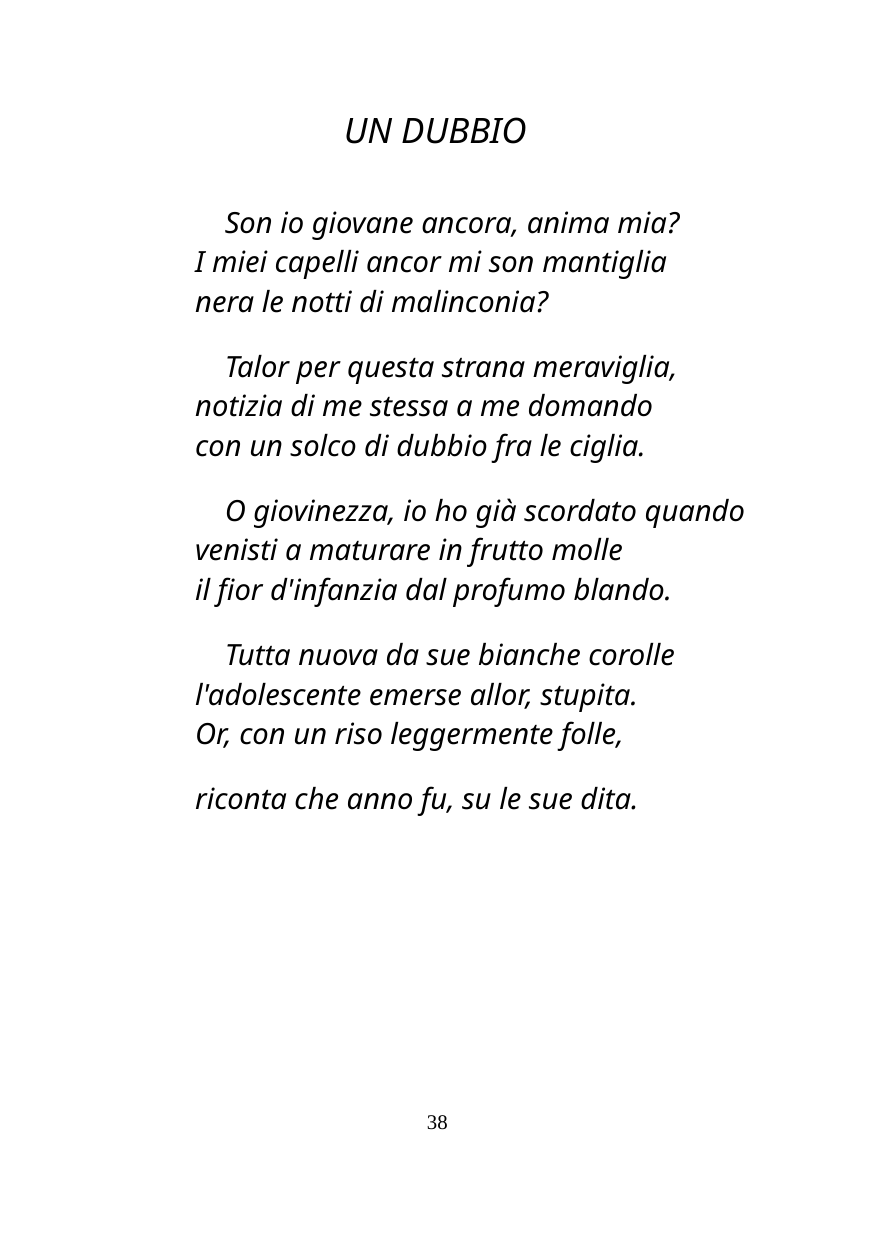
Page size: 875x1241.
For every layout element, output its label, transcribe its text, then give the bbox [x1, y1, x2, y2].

text riconta che anno fu, su le sue dita. [195, 778, 768, 818]
text Talor per questa strana meraviglia, notizia di me stessa a me domando con un solco di dubbio fra le ciglia. [195, 346, 768, 465]
text Tutta nuova da sue bianche corolle l'adolescente emerse allor, stupita. Or, con un riso leggermente folle, [195, 634, 768, 753]
text O giovinezza, io ho già scordato quando venisti a maturare in frutto molle il fior d'infanzia dal profumo blando. [195, 490, 768, 609]
text Son io giovane ancora, anima mia? I miei capelli ancor mi son mantiglia nera le notti di malinconia? [195, 202, 768, 321]
subtitle UN DUBBIO [106, 106, 768, 154]
